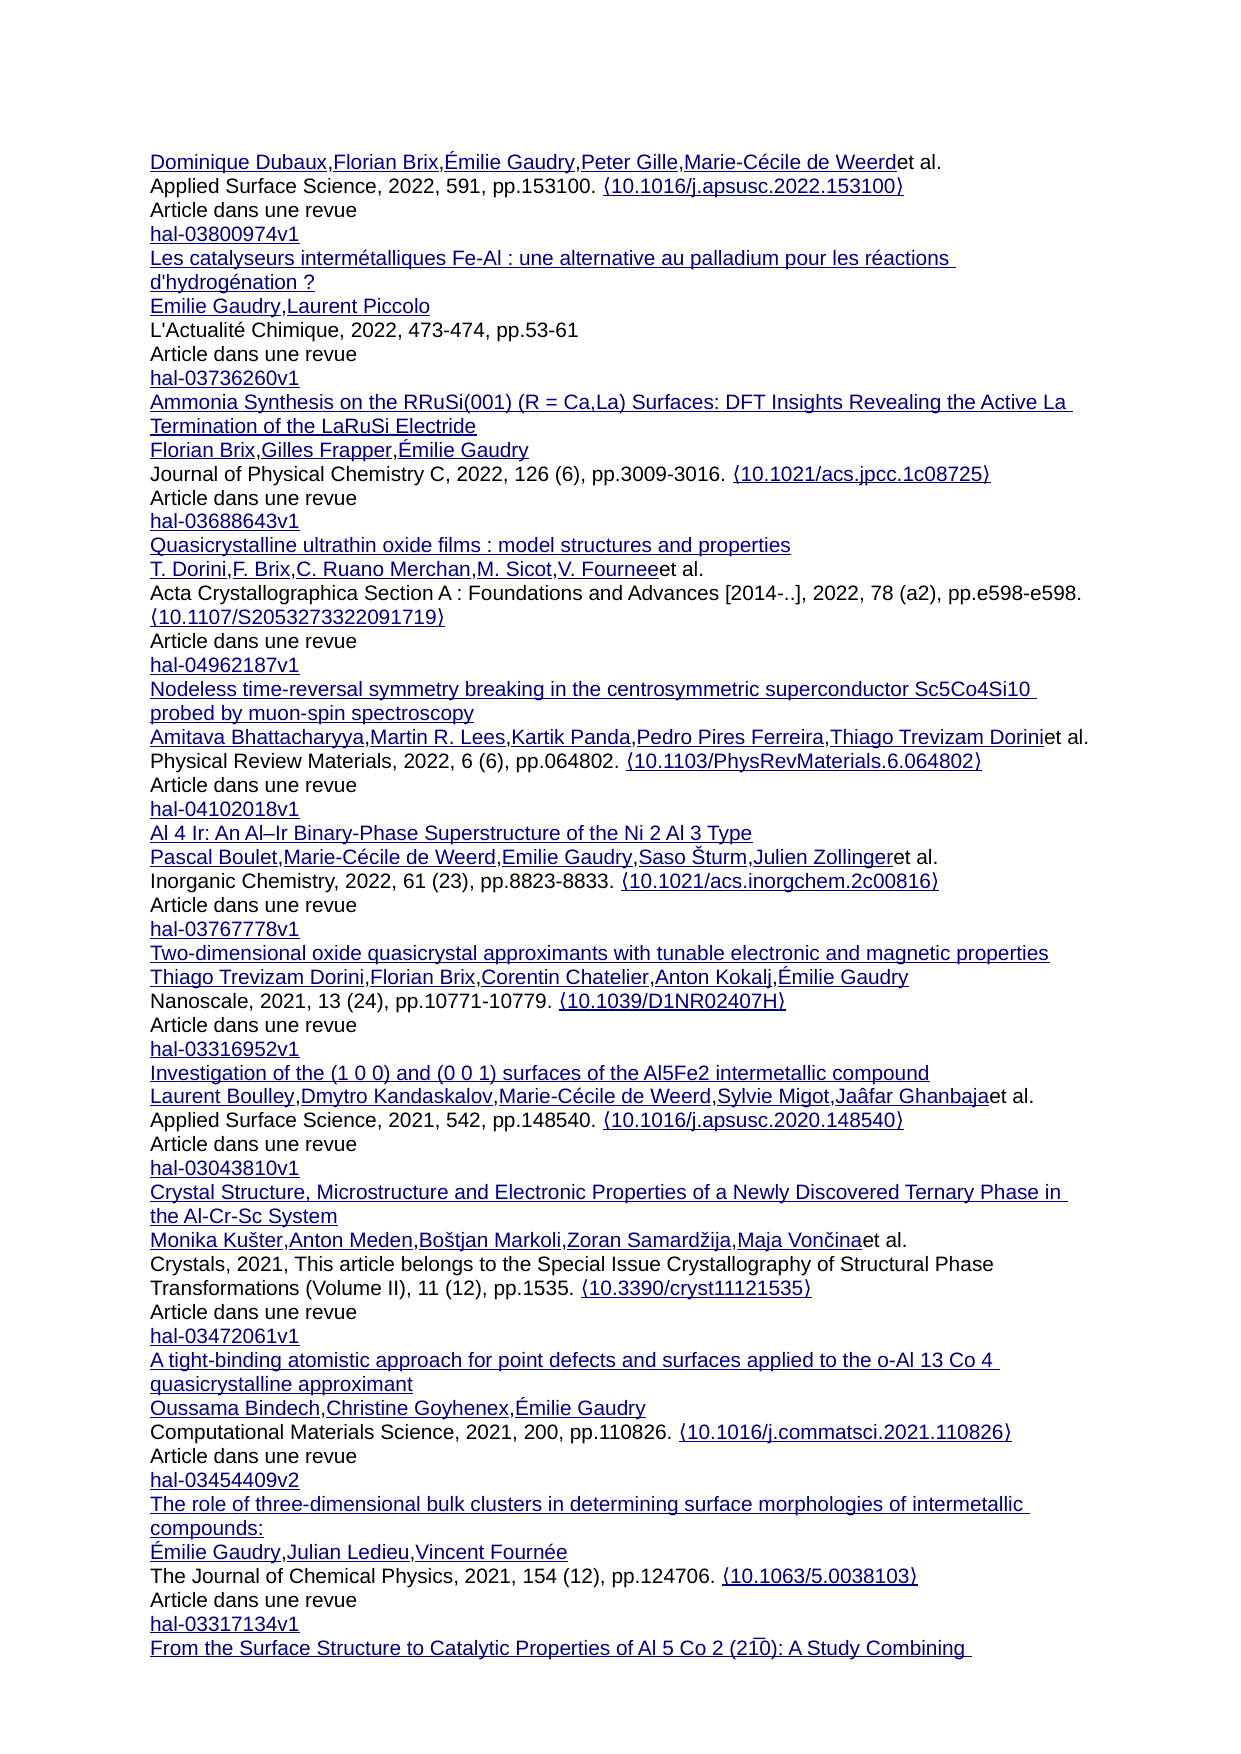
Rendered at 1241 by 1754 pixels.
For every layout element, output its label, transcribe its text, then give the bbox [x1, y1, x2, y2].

table_cell Al 4 Ir: An Al–Ir Binary-Phase Superstructure of the Ni 2 Al 3 Type Pascal Boulet,Marie-Cécile de Weerd,Emilie Gaudry,Saso Šturm,Julien Zollingeret al. Inorganic Chemistry, 2022, 61 (23), pp.8823-8833. ⟨10.1021/acs.inorgchem.2c00816⟩ Article dans une revue hal-03767778v1 [150, 821, 1090, 941]
table_cell A tight-binding atomistic approach for point defects and surfaces applied to the o-Al 13 Co 4 quasicrystalline approximant Oussama Bindech,Christine Goyhenex,Émilie Gaudry Computational Materials Science, 2021, 200, pp.110826. ⟨10.1016/j.commatsci.2021.110826⟩ Article dans une revue hal-03454409v2 [150, 1348, 1090, 1492]
table_cell The role of three-dimensional bulk clusters in determining surface morphologies of intermetallic compounds: Émilie Gaudry,Julian Ledieu,Vincent Fournée The Journal of Chemical Physics, 2021, 154 (12), pp.124706. ⟨10.1063/5.0038103⟩ Article dans une revue hal-03317134v1 [150, 1492, 1090, 1635]
table_cell Les catalyseurs intermétalliques Fe-Al : une alternative au palladium pour les réactions d'hydrogénation ? Emilie Gaudry,Laurent Piccolo L'Actualité Chimique, 2022, 473-474, pp.53-61 Article dans une revue hal-03736260v1 [150, 246, 1090, 389]
table_cell Nodeless time-reversal symmetry breaking in the centrosymmetric superconductor Sc5Co4Si10 probed by muon-spin spectroscopy Amitava Bhattacharyya,Martin R. Lees,Kartik Panda,Pedro Pires Ferreira,Thiago Trevizam Doriniet al. Physical Review Materials, 2022, 6 (6), pp.064802. ⟨10.1103/PhysRevMaterials.6.064802⟩ Article dans une revue hal-04102018v1 [150, 677, 1090, 821]
table_cell Two-dimensional oxide quasicrystal approximants with tunable electronic and magnetic properties Thiago Trevizam Dorini,Florian Brix,Corentin Chatelier,Anton Kokalj,Émilie Gaudry Nanoscale, 2021, 13 (24), pp.10771-10779. ⟨10.1039/D1NR02407H⟩ Article dans une revue hal-03316952v1 [150, 941, 1090, 1060]
table_cell From the Surface Structure to Catalytic Properties of Al 5 Co 2 (21̅0): A Study Combining [150, 1635, 1090, 1659]
table_cell Crystal Structure, Microstructure and Electronic Properties of a Newly Discovered Ternary Phase in the Al-Cr-Sc System Monika Kušter,Anton Meden,Boštjan Markoli,Zoran Samardžija,Maja Vončinaet al. Crystals, 2021, This article belongs to the Special Issue Crystallography of Structural Phase Transformations (Volume II), 11 (12), pp.1535. ⟨10.3390/cryst11121535⟩ Article dans une revue hal-03472061v1 [150, 1180, 1090, 1348]
table_cell Dominique Dubaux,Florian Brix,Émilie Gaudry,Peter Gille,Marie-Cécile de Weerdet al. Applied Surface Science, 2022, 591, pp.153100. ⟨10.1016/j.apsusc.2022.153100⟩ Article dans une revue hal-03800974v1 [150, 150, 1090, 246]
table_cell Quasicrystalline ultrathin oxide films : model structures and properties T. Dorini,F. Brix,C. Ruano Merchan,M. Sicot,V. Fourneeet al. Acta Crystallographica Section A : Foundations and Advances [2014-..], 2022, 78 (a2), pp.e598-e598. ⟨10.1107/S2053273322091719⟩ Article dans une revue hal-04962187v1 [150, 533, 1090, 677]
table_cell Investigation of the (1 0 0) and (0 0 1) surfaces of the Al5Fe2 intermetallic compound Laurent Boulley,Dmytro Kandaskalov,Marie-Cécile de Weerd,Sylvie Migot,Jaâfar Ghanbajaet al. Applied Surface Science, 2021, 542, pp.148540. ⟨10.1016/j.apsusc.2020.148540⟩ Article dans une revue hal-03043810v1 [150, 1060, 1090, 1180]
table_cell Ammonia Synthesis on the RRuSi(001) (R = Ca,La) Surfaces: DFT Insights Revealing the Active La Termination of the LaRuSi Electride Florian Brix,Gilles Frapper,Émilie Gaudry Journal of Physical Chemistry C, 2022, 126 (6), pp.3009-3016. ⟨10.1021/acs.jpcc.1c08725⟩ Article dans une revue hal-03688643v1 [150, 390, 1090, 533]
